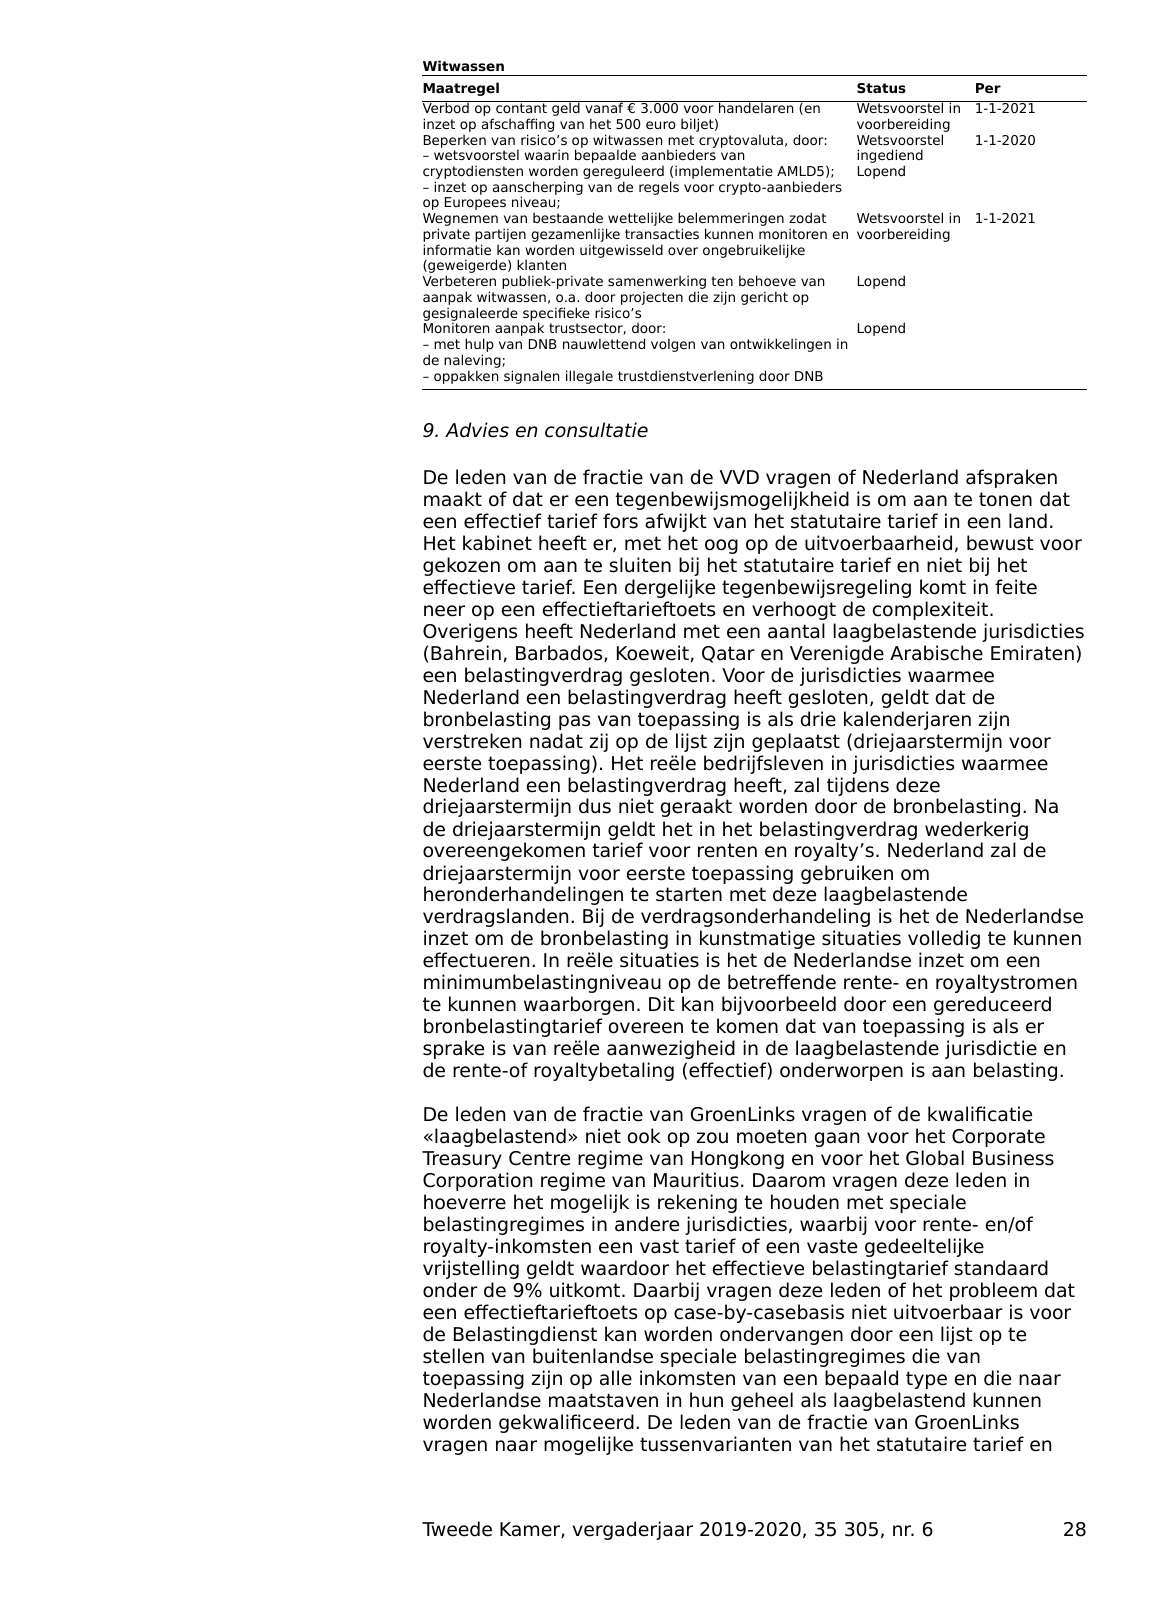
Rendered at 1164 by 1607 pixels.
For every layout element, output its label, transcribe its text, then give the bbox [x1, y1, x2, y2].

table_header Witwassen [422, 59, 1087, 75]
table_cell Wetsvoorstel ingediend Lopend [850, 133, 968, 211]
table_cell Beperken van risico’s op witwassen met cryptovaluta, door: – wetsvoorstel waarin bepaalde aanbieders van cryptodiensten worden gereguleerd (implementatie AMLD5); – inzet op aanscherping van de regels voor crypto-aanbieders op Europees niveau; [422, 133, 850, 211]
table_cell Wetsvoorstel in voorbereiding [850, 102, 968, 132]
table_cell Wetsvoorstel in voorbereiding [850, 211, 968, 274]
table_cell Verbod op contant geld vanaf € 3.000 voor handelaren (en inzet op afschaffing van het 500 euro biljet) [422, 102, 850, 132]
table_cell 1-1-2021 [969, 102, 1087, 132]
text De leden van de fractie van GroenLinks vragen of de kwalificatie «laagbelastend» niet ook op zou moeten gaan voor het Corporate Treasury Centre regime van Hongkong en voor het Global Business Corporation regime van Mauritius. Daarom vragen deze leden in hoeverre het mogelijk is rekening te houden met speciale belastingregimes in andere jurisdicties, waarbij voor rente- en/of royalty-inkomsten een vast tarief of een vaste gedeeltelijke vrijstelling geldt waardoor het effectieve belastingtarief standaard onder de 9% uitkomt. Daarbij vragen deze leden of het probleem dat een effectieftarieftoets op case-by-casebasis niet uitvoerbaar is voor de Belastingdienst kan worden ondervangen door een lijst op te stellen van buitenlandse speciale belastingregimes die van toepassing zijn op alle inkomsten van een bepaald type en die naar Nederlandse maatstaven in hun geheel als laagbelastend kunnen worden gekwalificeerd. De leden van de fractie van GroenLinks vragen naar mogelijke tussenvarianten van het statutaire tarief en [422, 1104, 1087, 1456]
table_cell Maatregel [422, 76, 850, 101]
table_cell Wegnemen van bestaande wettelijke belemmeringen zodat private partijen gezamenlijke transacties kunnen monitoren en informatie kan worden uitgewisseld over ongebruikelijke (geweigerde) klanten [422, 211, 850, 274]
table_cell 1-1-2020 [969, 133, 1087, 211]
table_cell 1-1-2021 [969, 211, 1087, 274]
table_cell Status [850, 76, 968, 101]
table_cell [969, 274, 1087, 321]
subtitle 9. Advies en consultatie [422, 420, 1087, 442]
text De leden van de fractie van de VVD vragen of Nederland afspraken maakt of dat er een tegenbewijsmogelijkheid is om aan te tonen dat een effectief tarief fors afwijkt van het statutaire tarief in een land. Het kabinet heeft er, met het oog op de uitvoerbaarheid, bewust voor gekozen om aan te sluiten bij het statutaire tarief en niet bij het effectieve tarief. Een dergelijke tegenbewijsregeling komt in feite neer op een effectieftarieftoets en verhoogt de complexiteit. Overigens heeft Nederland met een aantal laagbelastende jurisdicties (Bahrein, Barbados, Koeweit, Qatar en Verenigde Arabische Emiraten) een belastingverdrag gesloten. Voor de jurisdicties waarmee Nederland een belastingverdrag heeft gesloten, geldt dat de bronbelasting pas van toepassing is als drie kalenderjaren zijn verstreken nadat zij op de lijst zijn geplaatst (driejaarstermijn voor eerste toepassing). Het reële bedrijfsleven in jurisdicties waarmee Nederland een belastingverdrag heeft, zal tijdens deze driejaarstermijn dus niet geraakt worden door de bronbelasting. Na de driejaarstermijn geldt het in het belastingverdrag wederkerig overeengekomen tarief voor renten en royalty’s. Nederland zal de driejaarstermijn voor eerste toepassing gebruiken om heronderhandelingen te starten met deze laagbelastende verdragslanden. Bij de verdragsonderhandeling is het de Nederlandse inzet om de bronbelasting in kunstmatige situaties volledig te kunnen effectueren. In reële situaties is het de Nederlandse inzet om een minimumbelastingniveau op de betreffende rente- en royaltystromen te kunnen waarborgen. Dit kan bijvoorbeeld door een gereduceerd bronbelastingtarief overeen te komen dat van toepassing is als er sprake is van reële aanwezigheid in de laagbelastende jurisdictie en de rente-of royaltybetaling (effectief) onderworpen is aan belasting. [422, 467, 1087, 1082]
table_cell Lopend [850, 274, 968, 321]
table_cell [969, 321, 1087, 389]
table_cell Verbeteren publiek-private samenwerking ten behoeve van aanpak witwassen, o.a. door projecten die zijn gericht op gesignaleerde specifieke risico’s [422, 274, 850, 321]
table_cell Lopend [850, 321, 968, 389]
table_cell Per [969, 76, 1087, 101]
table_cell Monitoren aanpak trustsector, door: – met hulp van DNB nauwlettend volgen van ontwikkelingen in de naleving; – oppakken signalen illegale trustdienstverlening door DNB [422, 321, 850, 389]
